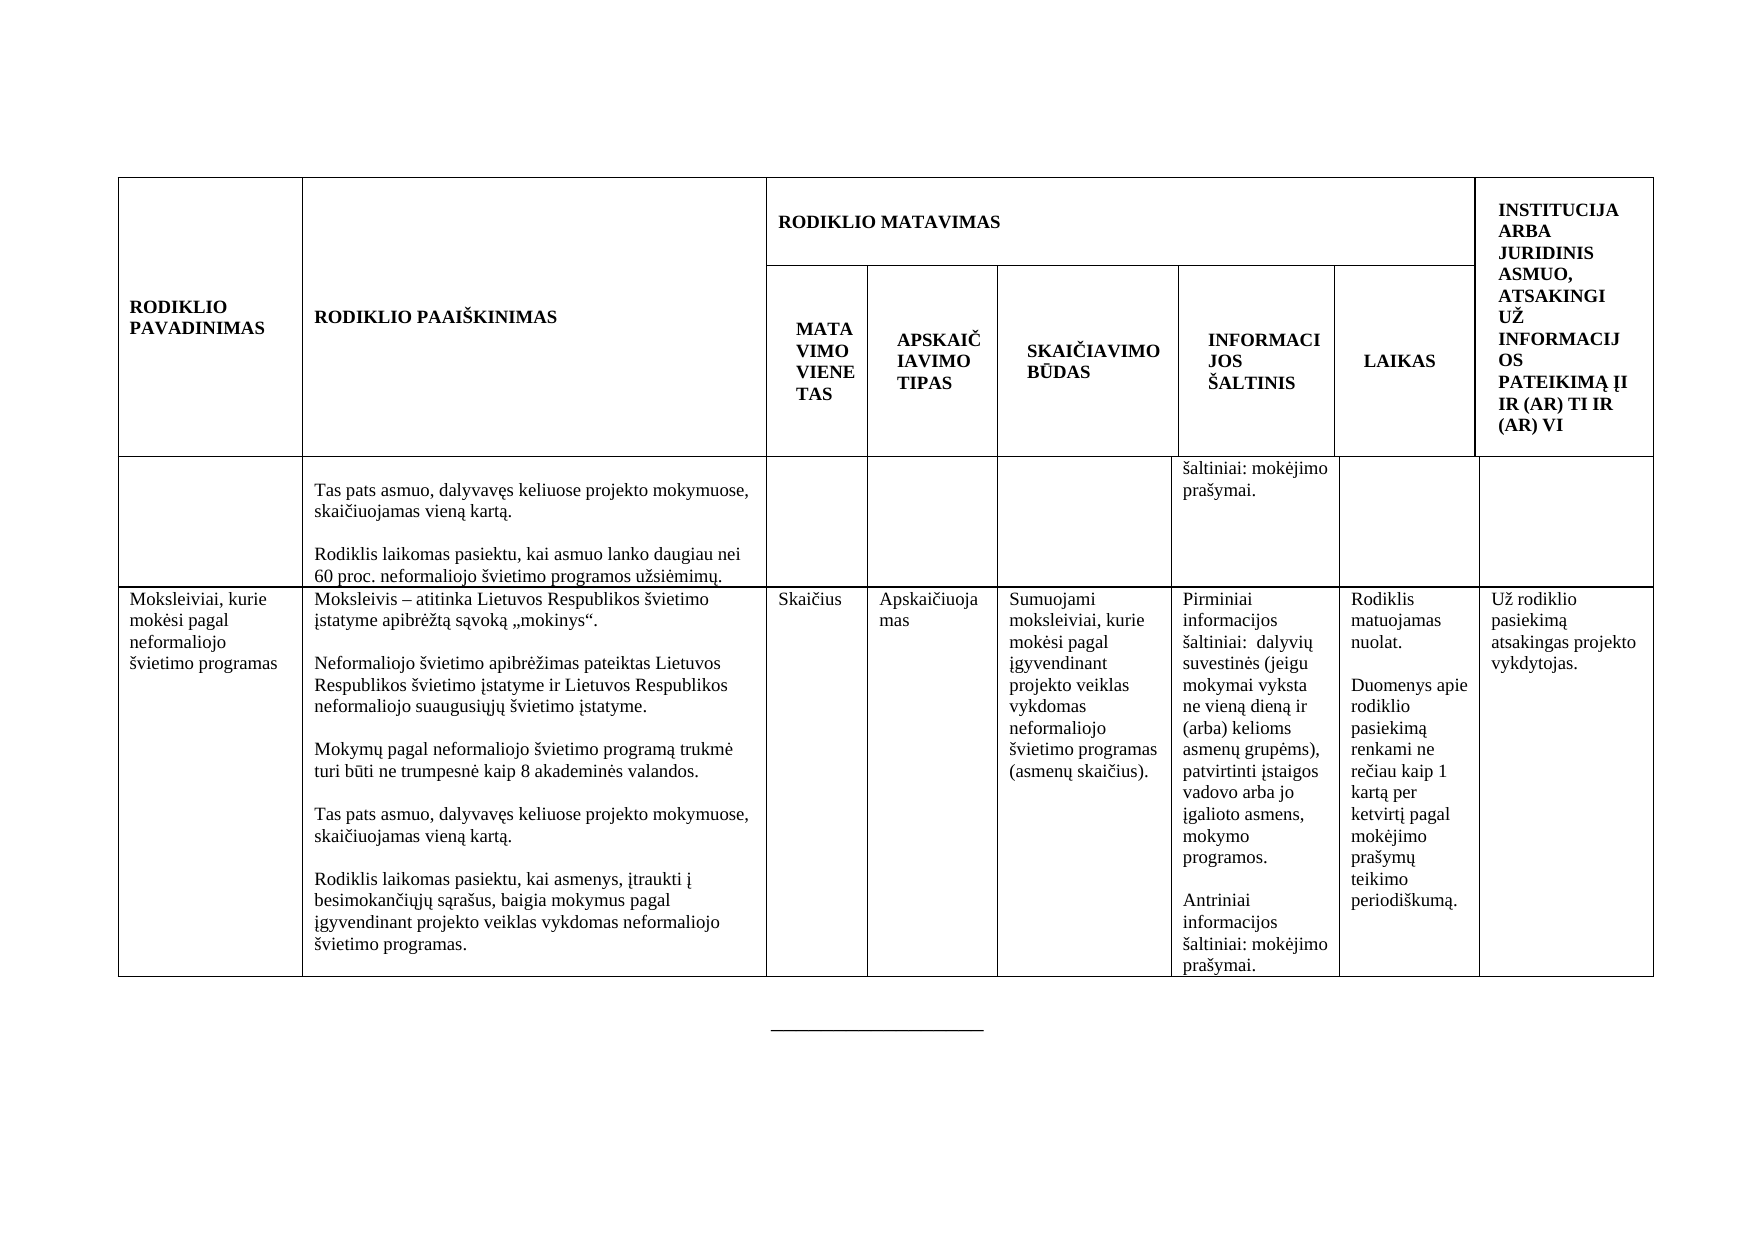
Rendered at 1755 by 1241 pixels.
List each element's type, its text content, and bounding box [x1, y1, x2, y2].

table_cell [119, 457, 302, 586]
table_cell Skaičius [767, 588, 867, 976]
table_cell [868, 457, 997, 586]
table_cell Pirminiai informacijos šaltiniai: dalyvių suvestinės (jeigu mokymai vyksta ne vieną dieną ir (arba) kelioms asmenų grupėms), patvirtinti įstaigos vadovo arba jo įgalioto asmens, mokymo programos. Antriniai informacijos šaltiniai: mokėjimo prašymai. [1172, 588, 1339, 976]
table_cell [998, 457, 1171, 586]
table_cell [1480, 457, 1653, 586]
text _________________ [118, 1005, 1636, 1034]
table_cell Tas pats asmuo, dalyvavęs keliuose projekto mokymuose, skaičiuojamas vieną kartą. Rodiklis laikomas pasiektu, kai asmuo lanko daugiau nei 60 proc. neformaliojo švietimo programos užsiėmimų. [303, 457, 766, 586]
table_cell Moksleivis – atitinka Lietuvos Respublikos švietimo įstatyme apibrėžtą sąvoką „mokinys“. Neformaliojo švietimo apibrėžimas pateiktas Lietuvos Respublikos švietimo įstatyme ir Lietuvos Respublikos neformaliojo suaugusiųjų švietimo įstatyme. Mokymų pagal neformaliojo švietimo programą trukmė turi būti ne trumpesnė kaip 8 akademinės valandos. Tas pats asmuo, dalyvavęs keliuose projekto mokymuose, skaičiuojamas vieną kartą. Rodiklis laikomas pasiektu, kai asmenys, įtraukti į besimokančiųjų sąrašus, baigia mokymus pagal įgyvendinant projekto veiklas vykdomas neformaliojo švietimo programas. [303, 588, 766, 976]
table_cell [1340, 457, 1479, 586]
table_cell Už rodiklio pasiekimą atsakingas projekto vykdytojas. [1480, 588, 1653, 976]
table_cell Apskaičiuojamas [868, 588, 997, 976]
table_cell INFORMACIJOS ŠALTINIS [1179, 266, 1334, 456]
table_cell Moksleiviai, kurie mokėsi pagal neformaliojo švietimo programas [119, 588, 302, 976]
table_header RODIKLIO PAVADINIMAS [119, 178, 302, 456]
table_header RODIKLIO PAAIŠKINIMAS [303, 178, 766, 456]
table_cell LAIKAS [1335, 266, 1474, 456]
table_cell SKAIČIAVIMO BŪDAS [998, 266, 1178, 456]
table_cell [767, 457, 867, 586]
table_header Institucija arba juridinis asmuo, atsakingi už informacijos pateikimą įI ir (ar) tI ir (ar) vI [1476, 178, 1653, 456]
table_cell APSKAIČIAVIMO TIPAS [868, 266, 997, 456]
table_cell MATAVIMO VIENETAS [767, 266, 867, 456]
table_cell Sumuojami moksleiviai, kurie mokėsi pagal įgyvendinant projekto veiklas vykdomas neformaliojo švietimo programas (asmenų skaičius). [998, 588, 1171, 976]
table_cell šaltiniai: mokėjimo prašymai. [1172, 457, 1339, 586]
table_header RODIKLIO MATAVIMAS [767, 178, 1474, 265]
table_cell Rodiklis matuojamas nuolat. Duomenys apie rodiklio pasiekimą renkami ne rečiau kaip 1 kartą per ketvirtį pagal mokėjimo prašymų teikimo periodiškumą. [1340, 588, 1479, 976]
